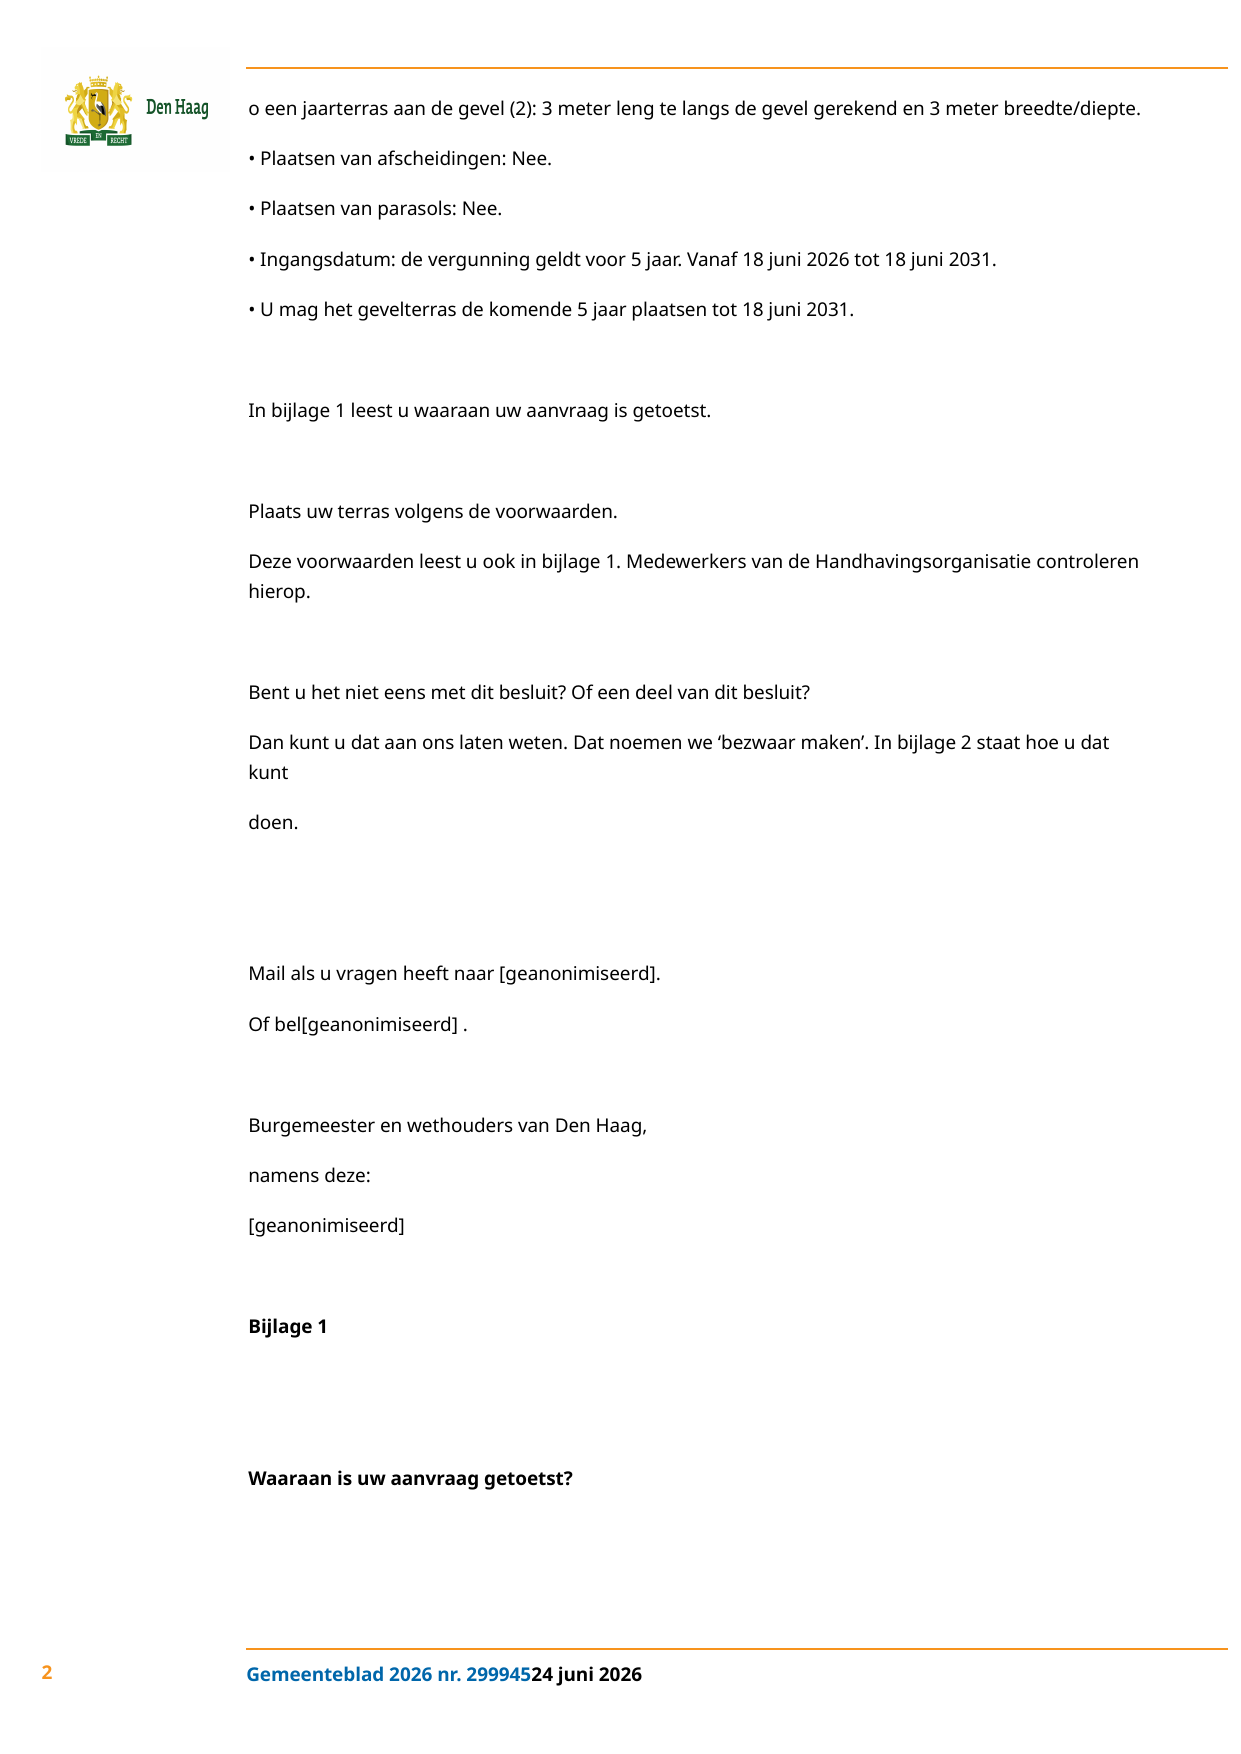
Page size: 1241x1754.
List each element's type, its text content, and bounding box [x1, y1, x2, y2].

text Dan kunt u dat aan ons laten weten. Dat noemen we ‘bezwaar maken’. In bijlage 2 staat hoe u dat kunt [248, 729, 1152, 785]
text Burgemeester en wethouders van Den Haag, [248, 1112, 1152, 1138]
text Bijlage 1 [248, 1313, 1152, 1339]
picture [41, 47, 231, 172]
text • Plaatsen van parasols: Nee. [248, 196, 1152, 221]
text [geanonimiseerd] [248, 1213, 1152, 1238]
text • Plaatsen van afscheidingen: Nee. [248, 145, 1152, 171]
text doen. [248, 809, 1152, 835]
text Of bel[geanonimiseerd] . [248, 1011, 1152, 1037]
text Plaats uw terras volgens de voorwaarden. [248, 498, 1152, 524]
text Waaraan is uw aanvraag getoetst? [248, 1465, 1152, 1491]
text • U mag het gevelterras de komende 5 jaar plaatsen tot 18 juni 2031. [248, 296, 1152, 322]
text Deze voorwaarden leest u ook in bijlage 1. Medewerkers van de Handhavingsorganisatie controleren hierop. [248, 548, 1152, 604]
text • Ingangsdatum: de vergunning geldt voor 5 jaar. Vanaf 18 juni 2026 tot 18 juni 2031. [248, 246, 1152, 272]
text namens deze: [248, 1162, 1152, 1188]
text Mail als u vragen heeft naar [geanonimiseerd]. [248, 961, 1152, 986]
text Bent u het niet eens met dit besluit? Of een deel van dit besluit? [248, 679, 1152, 705]
text In bijlage 1 leest u waaraan uw aanvraag is getoetst. [248, 397, 1152, 423]
text o een jaarterras aan de gevel (2): 3 meter leng te langs de gevel gerekend en 3 meter breedte/diepte. [248, 95, 1152, 121]
